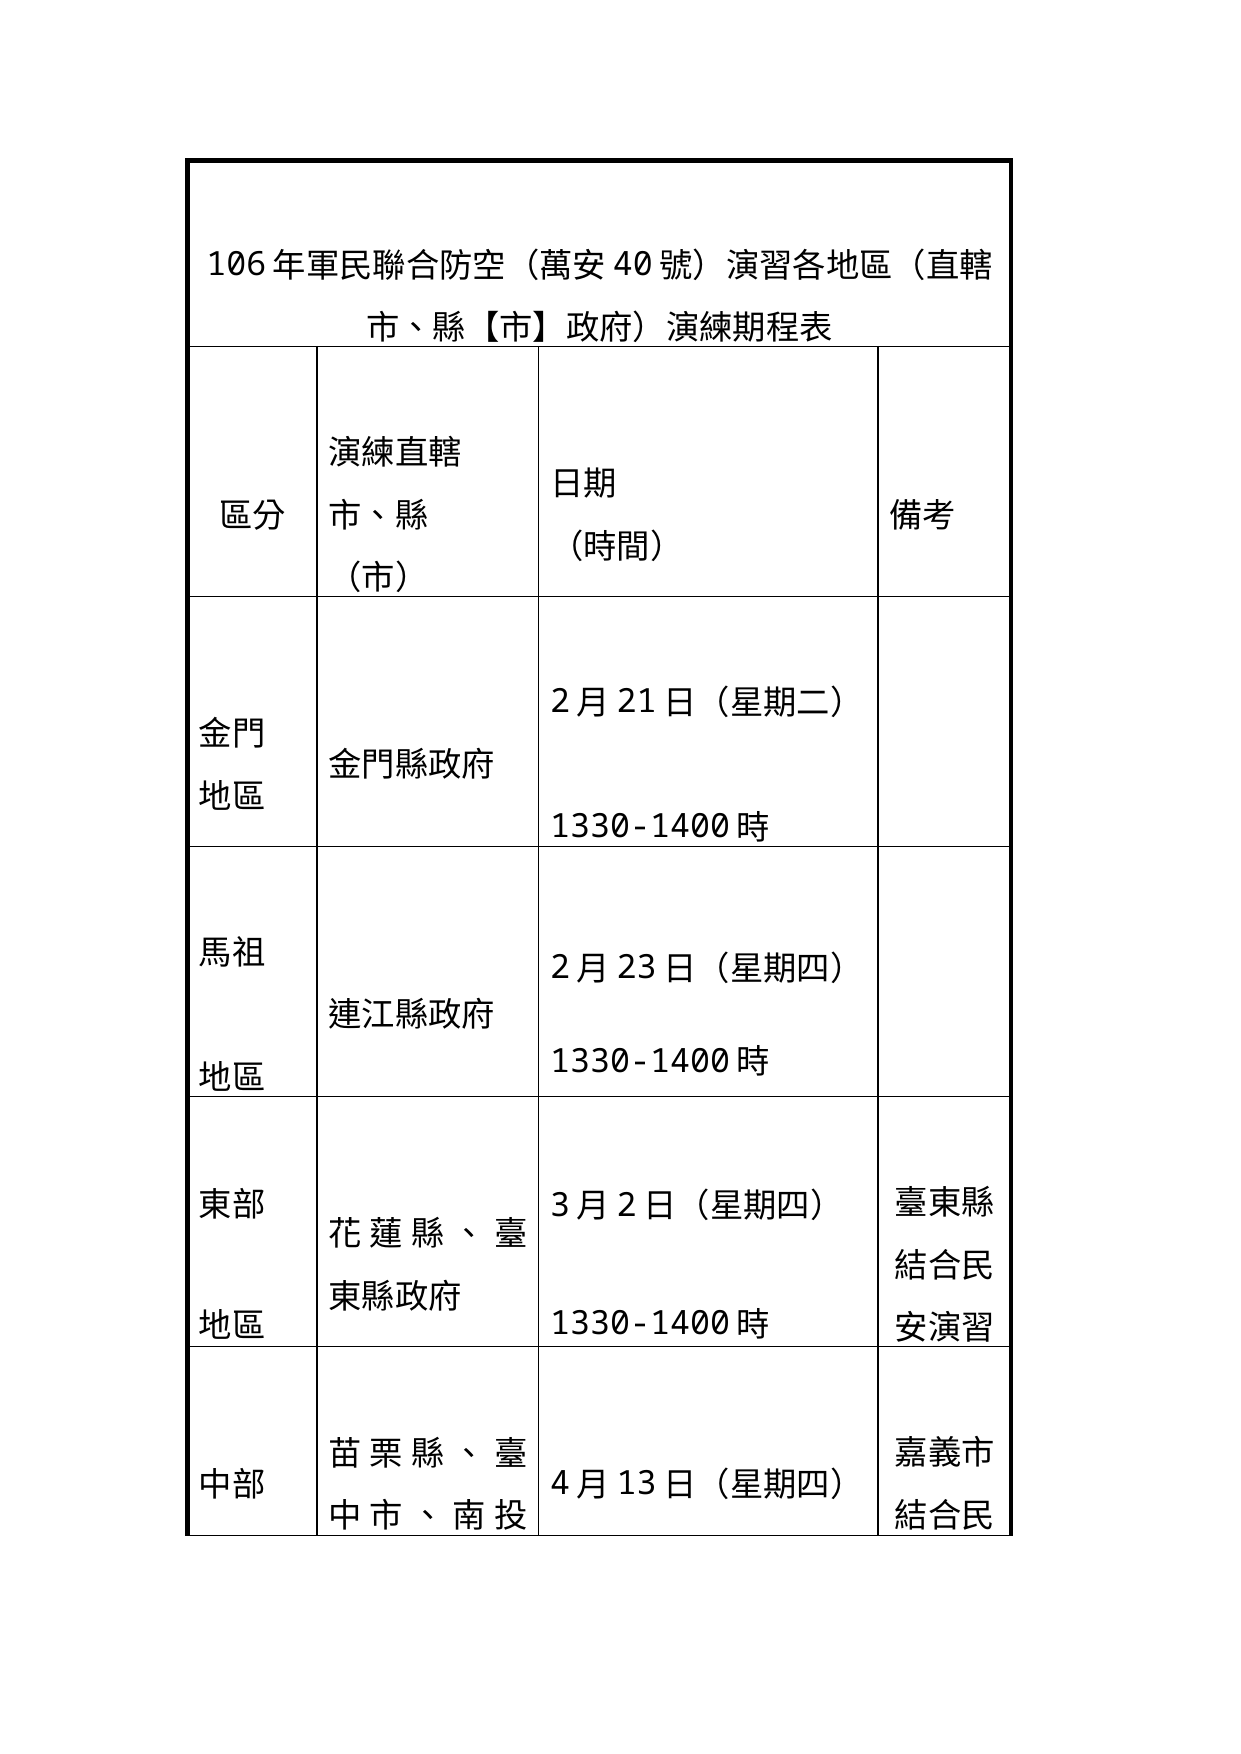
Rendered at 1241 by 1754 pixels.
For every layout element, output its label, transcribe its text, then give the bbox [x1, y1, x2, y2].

table_cell 4月13日（星期四） [539, 1347, 877, 1535]
table_cell 區分 [190, 347, 316, 596]
table_cell 馬祖 地區 [190, 847, 316, 1096]
table_cell 演練直轄市、縣（市） [318, 347, 538, 596]
table_cell 2月23日（星期四） 1330-1400時 [539, 847, 877, 1096]
table_cell [879, 597, 1009, 846]
table_cell [879, 847, 1009, 1096]
table_cell 金門 地區 [190, 597, 316, 846]
table_cell 嘉義市結合民 [879, 1347, 1009, 1535]
table_cell 臺東縣結合民安演習 [879, 1097, 1009, 1346]
table_cell 備考 [879, 347, 1009, 596]
table_cell 3月2日（星期四） 1330-1400時 [539, 1097, 877, 1346]
table_cell 東部 地區 [190, 1097, 316, 1346]
table_cell 連江縣政府 [318, 847, 538, 1096]
table_cell 日期 （時間） [539, 347, 877, 596]
table_cell 金門縣政府 [318, 597, 538, 846]
table_cell 2月21日（星期二） 1330-1400時 [539, 597, 877, 846]
table_cell 中部 [190, 1347, 316, 1535]
table_cell 花蓮縣、臺東縣政府 [318, 1097, 538, 1346]
table_cell 苗栗縣、臺中市、南投 [318, 1347, 538, 1535]
table_header 106年軍民聯合防空（萬安40號）演習各地區（直轄市、縣【市】政府）演練期程表 [190, 163, 1009, 346]
